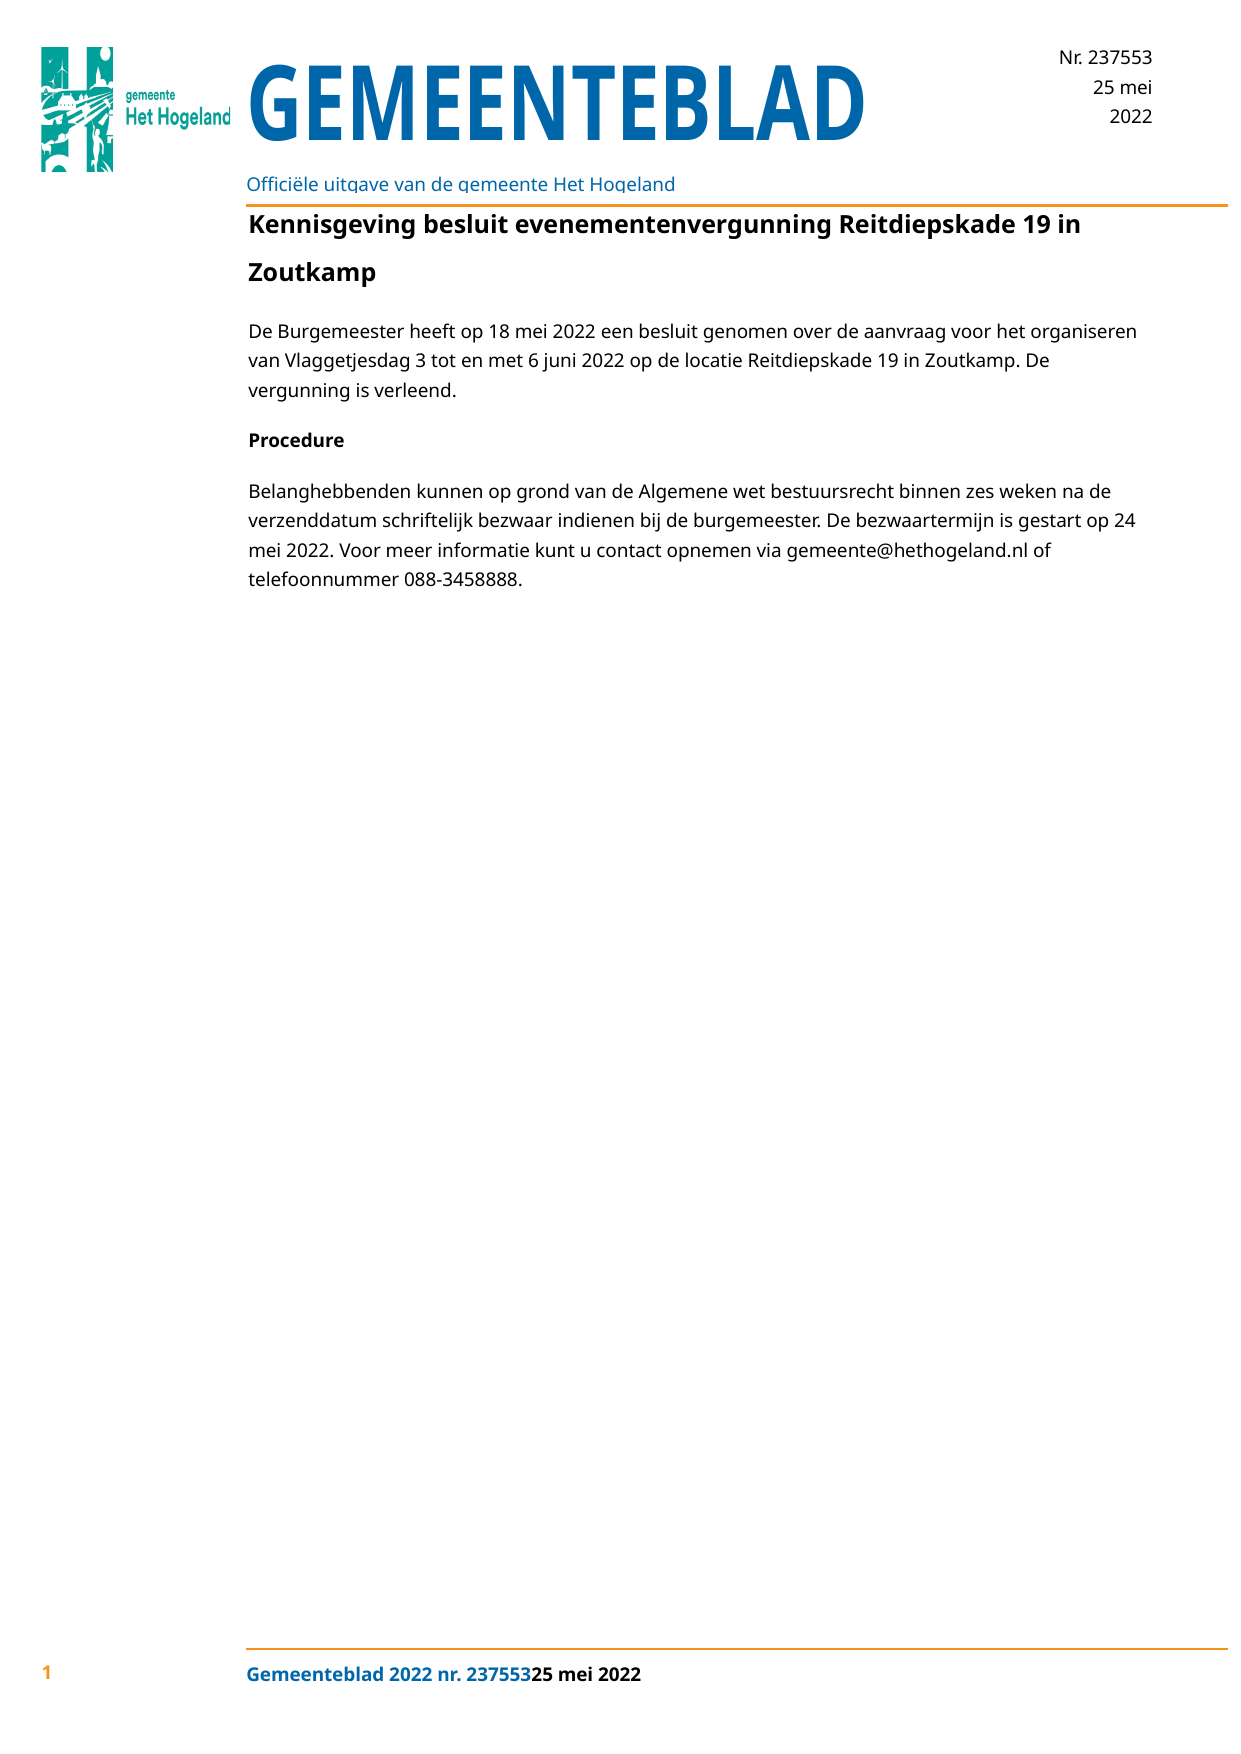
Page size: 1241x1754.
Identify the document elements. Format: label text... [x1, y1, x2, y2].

text Procedure [248, 427, 1152, 453]
text Kennisgeving besluit evenementenvergunning Reitdiepskade 19 in Zoutkamp [248, 207, 1152, 288]
text Belanghebbenden kunnen op grond van de Algemene wet bestuursrecht binnen zes weken na de verzenddatum schriftelijk bezwaar indienen bij de burgemeester. De bezwaartermijn is gestart op 24 mei 2022. Voor meer informatie kunt u contact opnemen via gemeente@hethogeland.nl of telefoonnummer 088-3458888. [248, 478, 1152, 592]
text De Burgemeester heeft op 18 mei 2022 een besluit genomen over de aanvraag voor het organiseren van Vlaggetjesdag 3 tot en met 6 juni 2022 op de locatie Reitdiepskade 19 in Zoutkamp. De vergunning is verleend. [248, 318, 1152, 403]
picture [41, 47, 231, 172]
